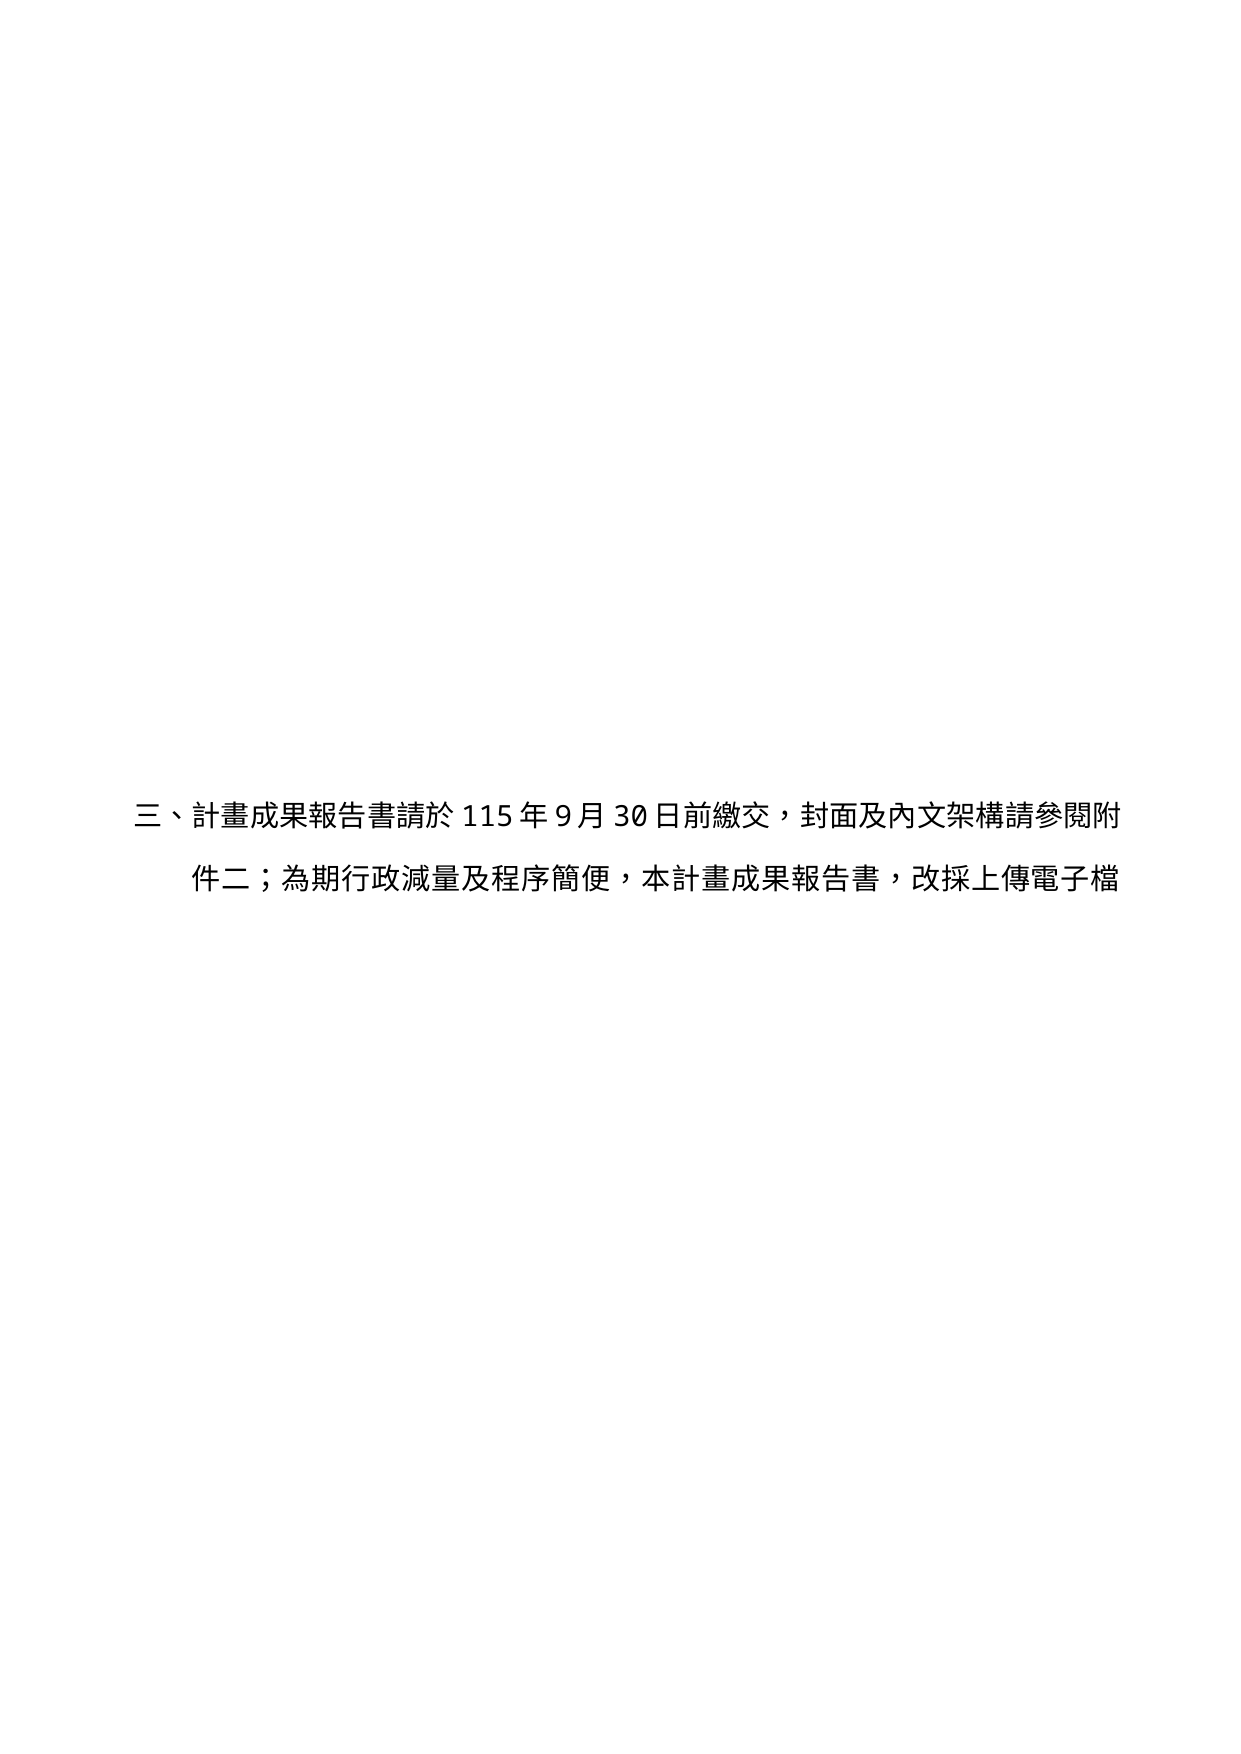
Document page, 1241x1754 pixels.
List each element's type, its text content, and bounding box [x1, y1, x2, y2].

text 三、計畫成果報告書請於115年9月30日前繳交，封面及內文架構請參閱附件二；為期行政減量及程序簡便，本計畫成果報告書，改採上傳電子檔 [133, 792, 1122, 898]
